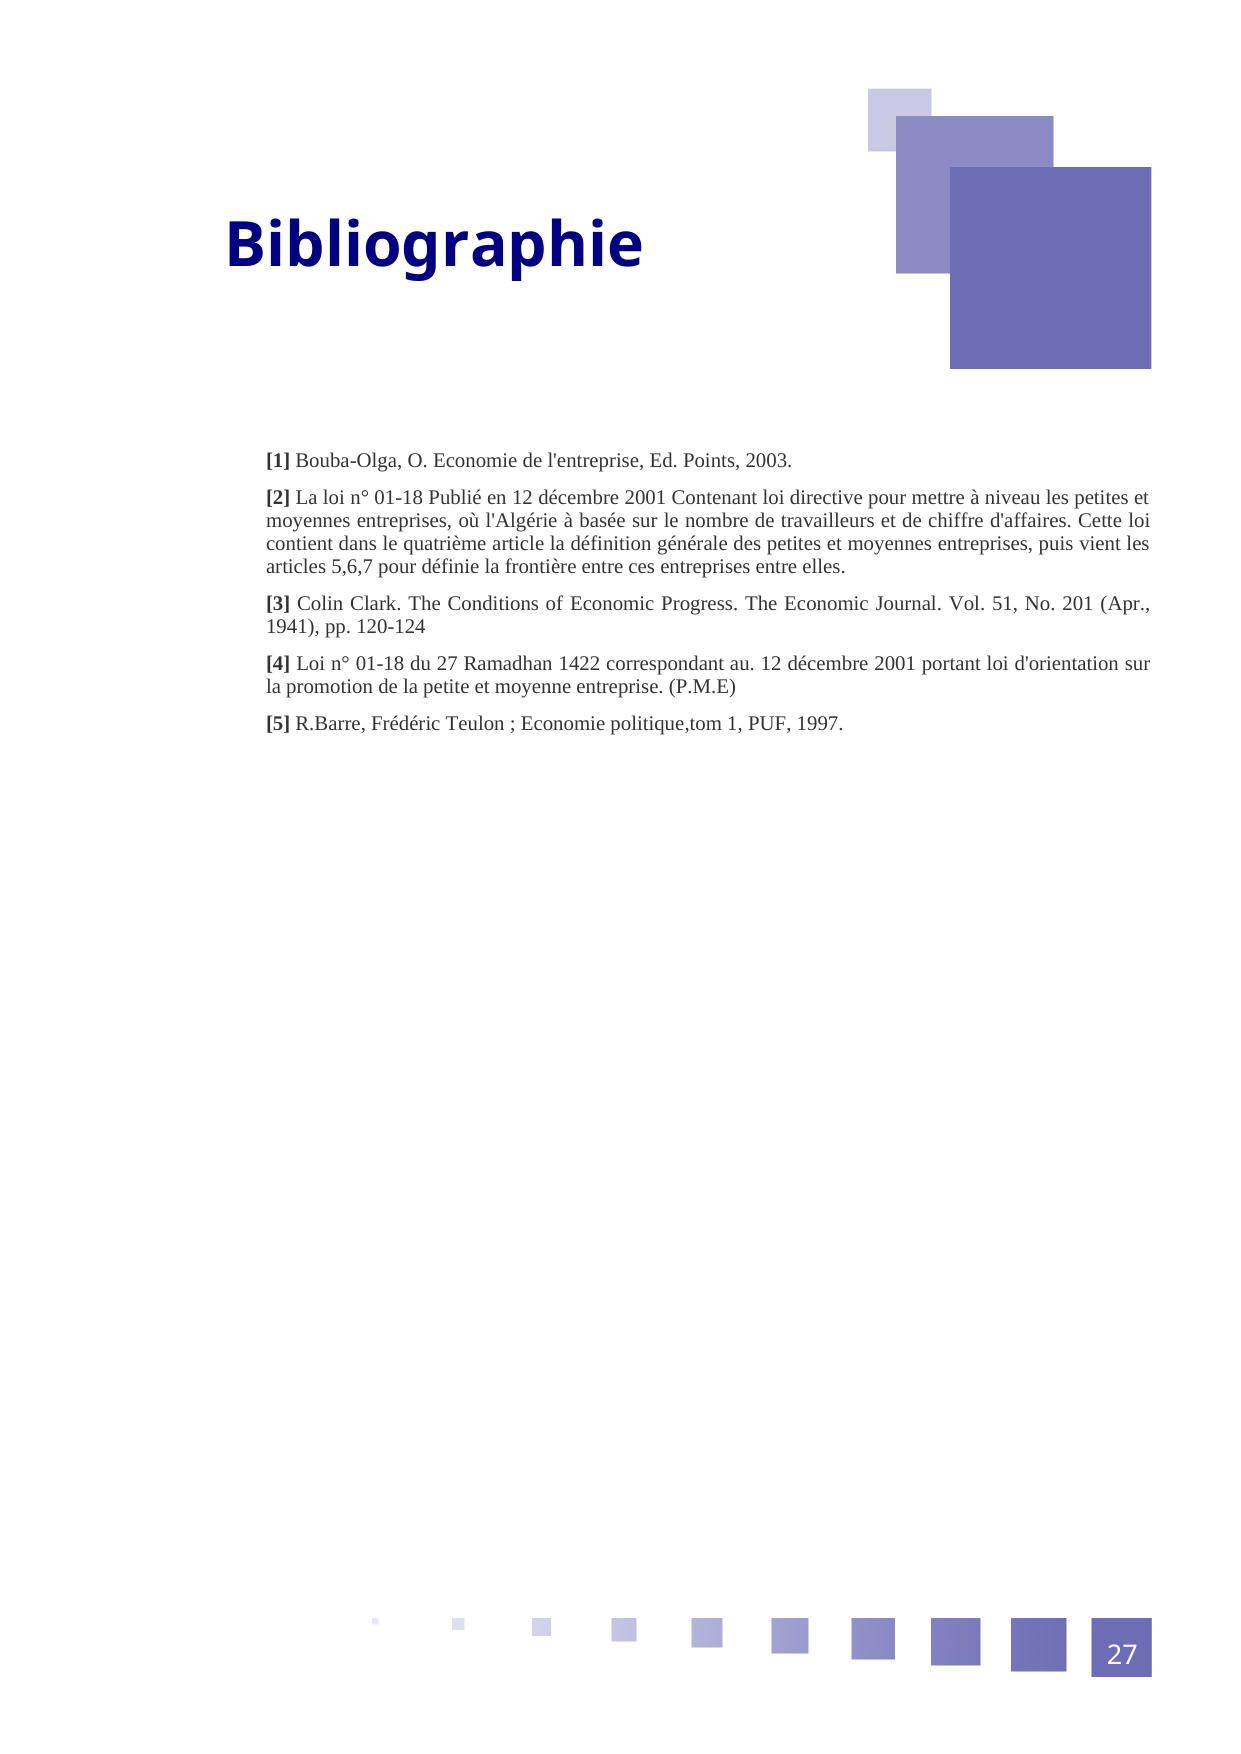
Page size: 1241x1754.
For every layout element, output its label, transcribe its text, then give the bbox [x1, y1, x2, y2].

picture [351, 88, 1152, 449]
picture [351, 698, 1152, 712]
text [3] Colin Clark. The Conditions of Economic Progress. The Economic Journal. Vol. 51, No. 201 (Apr., 1941), pp. 120-124 [266, 592, 1152, 638]
text [5] R.Barre, Frédéric Teulon ; Economie politique,tom 1, PUF, 1997. [266, 712, 1152, 735]
picture [351, 735, 1152, 889]
picture [351, 578, 1152, 592]
text [1] Bouba-Olga, O. Economie de l'entreprise, Ed. Points, 2003. [266, 449, 1152, 472]
text [4] Loi n° 01-18 du 27 Ramadhan 1422 correspondant au. 12 décembre 2001 portant loi d'orientation sur la promotion de la petite et moyenne entreprise. (P.M.E) [266, 652, 1152, 698]
text [2] La loi n° 01-18 Publié en 12 décembre 2001 Contenant loi directive pour mettre à niveau les petites et moyennes entreprises, où l'Algérie à basée sur le nombre de travailleurs et de chiffre d'affaires. Cette loi contient dans le quatrième article la définition générale des petites et moyennes entreprises, puis vient les articles 5,6,7 pour définie la frontière entre ces entreprises entre elles. [266, 486, 1152, 578]
title Bibliographie [224, 199, 868, 284]
picture [351, 638, 1152, 652]
picture [351, 472, 1152, 486]
picture [177, 1618, 1152, 1677]
